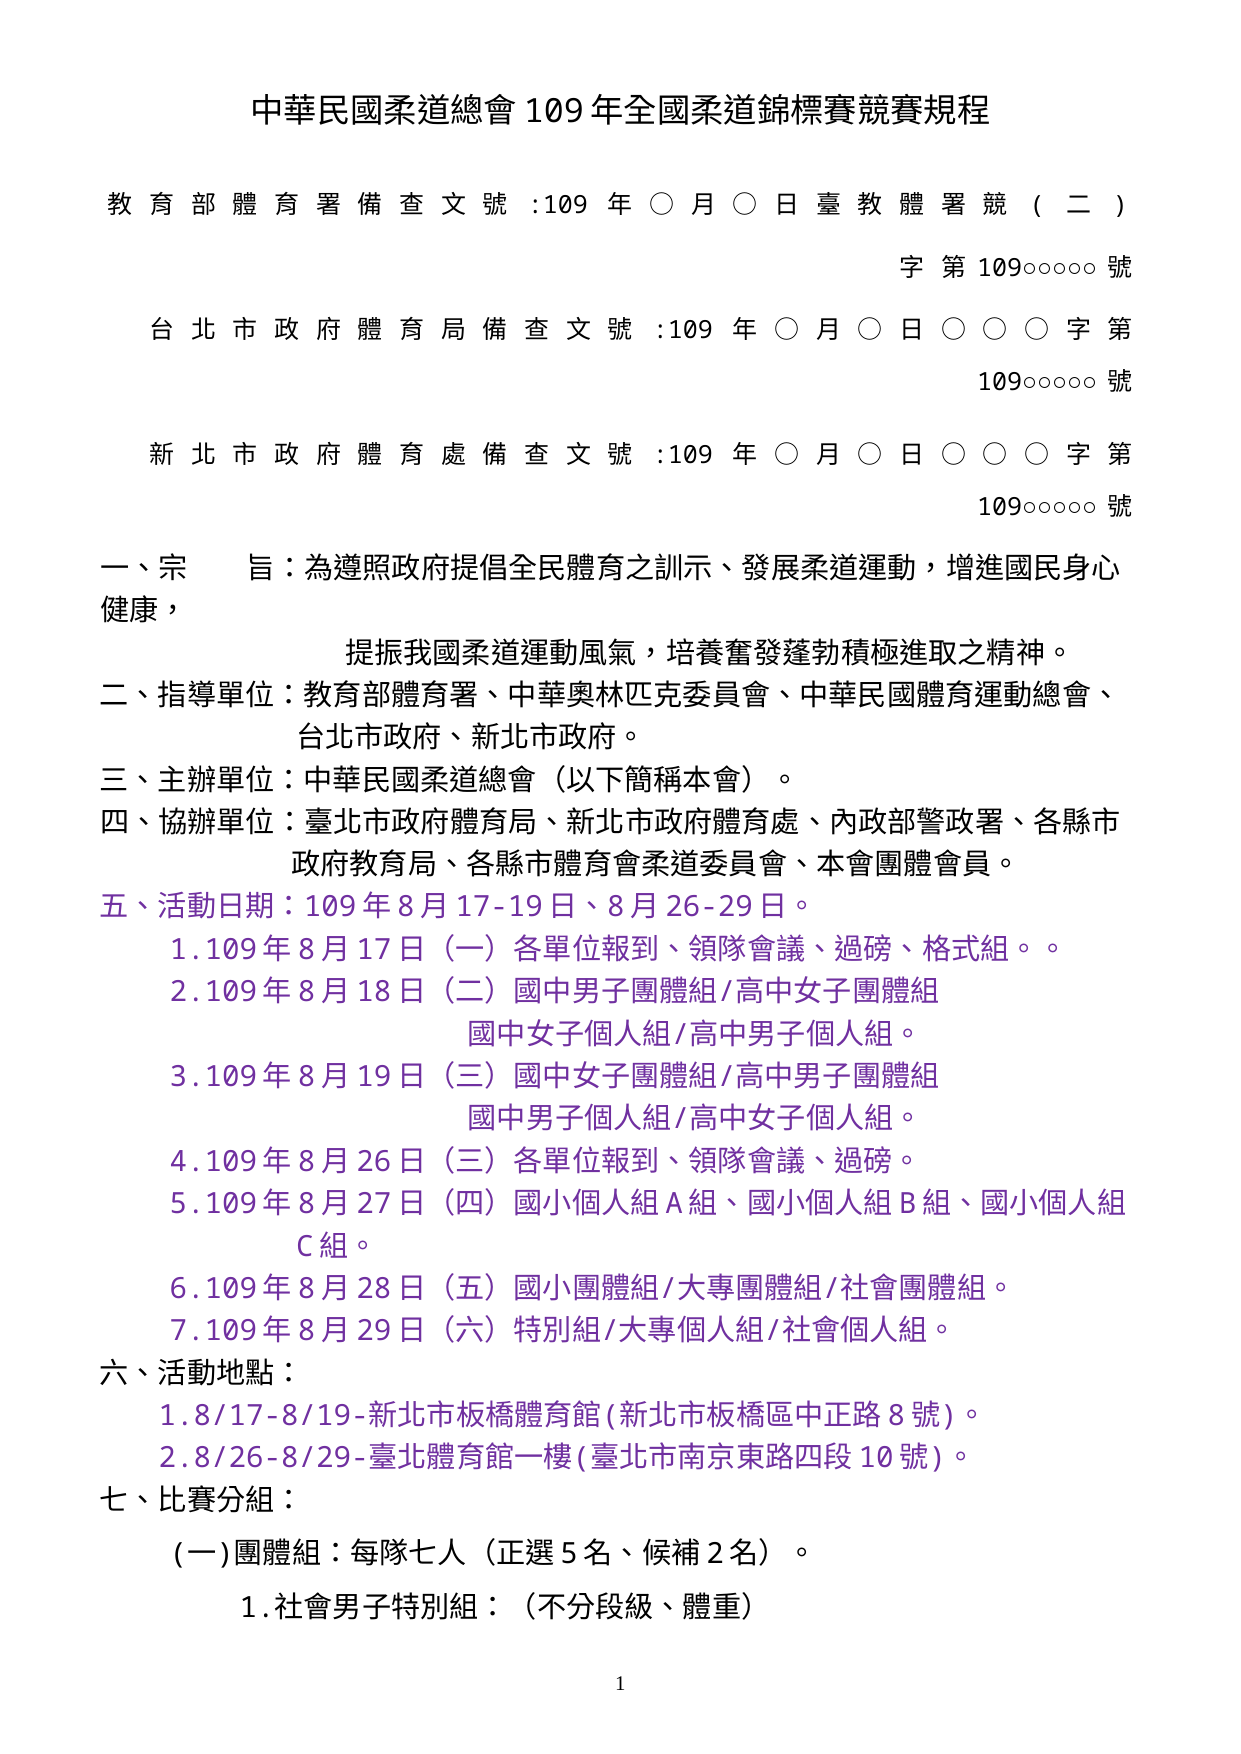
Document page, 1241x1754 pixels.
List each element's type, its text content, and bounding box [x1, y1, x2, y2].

text (一)團體組：每隊七人（正選5名、候補2名）。 [99, 1530, 1141, 1572]
text 6.109年8月28日（五）國小團體組/大專團體組/社會團體組。 [99, 1264, 1141, 1307]
text 3.109年8月19日（三）國中女子團體組/高中男子團體組 [99, 1053, 1141, 1095]
text 台北市政府體育局備查文號:109年○月○日○○○字第109○○○○○號 [99, 276, 1141, 401]
text 1.8/17-8/19-新北市板橋體育館(新北市板橋區中正路8號)。 [99, 1392, 1141, 1434]
text 5.109年8月27日（四）國小個人組A組、國小個人組B組、國小個人組C組。 [99, 1180, 1141, 1264]
text 五、活動日期：109年8月17-19日、8月26-29日。 [99, 883, 1141, 925]
text 4.109年8月26日（三）各單位報到、領隊會議、過磅。 [99, 1137, 1141, 1180]
text 中華民國柔道總會109年全國柔道錦標賽競賽規程 [99, 84, 1141, 132]
text 2.109年8月18日（二）國中男子團體組/高中女子團體組 [99, 968, 1141, 1010]
text 三、主辦單位：中華民國柔道總會（以下簡稱本會）。 [99, 756, 1141, 798]
text 2.8/26-8/29-臺北體育館一樓(臺北市南京東路四段10號)。 [99, 1434, 1156, 1476]
text 國中女子個人組/高中男子個人組。 [295, 1010, 1141, 1053]
text 1.社會男子特別組：（不分段級、體重） [99, 1584, 1141, 1626]
text 1.109年8月17日（一）各單位報到、領隊會議、過磅、格式組。。 [99, 925, 1141, 968]
text 四、協辦單位：臺北市政府體育局、新北市政府體育處、內政部警政署、各縣市政府教育局、各縣市體育會柔道委員會、本會團體會員。 [100, 798, 1141, 883]
text 一、宗 旨：為遵照政府提倡全民體育之訓示、發展柔道運動，增進國民身心健康， [100, 544, 1141, 629]
text 國中男子個人組/高中女子個人組。 [295, 1095, 1141, 1137]
text 二、指導單位：教育部體育署、中華奧林匹克委員會、中華民國體育運動總會、台北市政府、新北市政府。 [99, 672, 1141, 756]
text 新北市政府體育處備查文號:109年○月○日○○○字第109○○○○○號 [99, 401, 1141, 526]
text 七、比賽分組： [99, 1476, 1156, 1519]
text 7.109年8月29日（六）特別組/大專個人組/社會個人組。 [99, 1307, 1141, 1349]
text 教育部體育署備查文號:109年○月○日臺教體署競(二)字第109○○○○○號 [99, 151, 1141, 276]
text 六、活動地點： [99, 1349, 1141, 1392]
text 提振我國柔道運動風氣，培養奮發蓬勃積極進取之精神。 [100, 629, 1141, 672]
